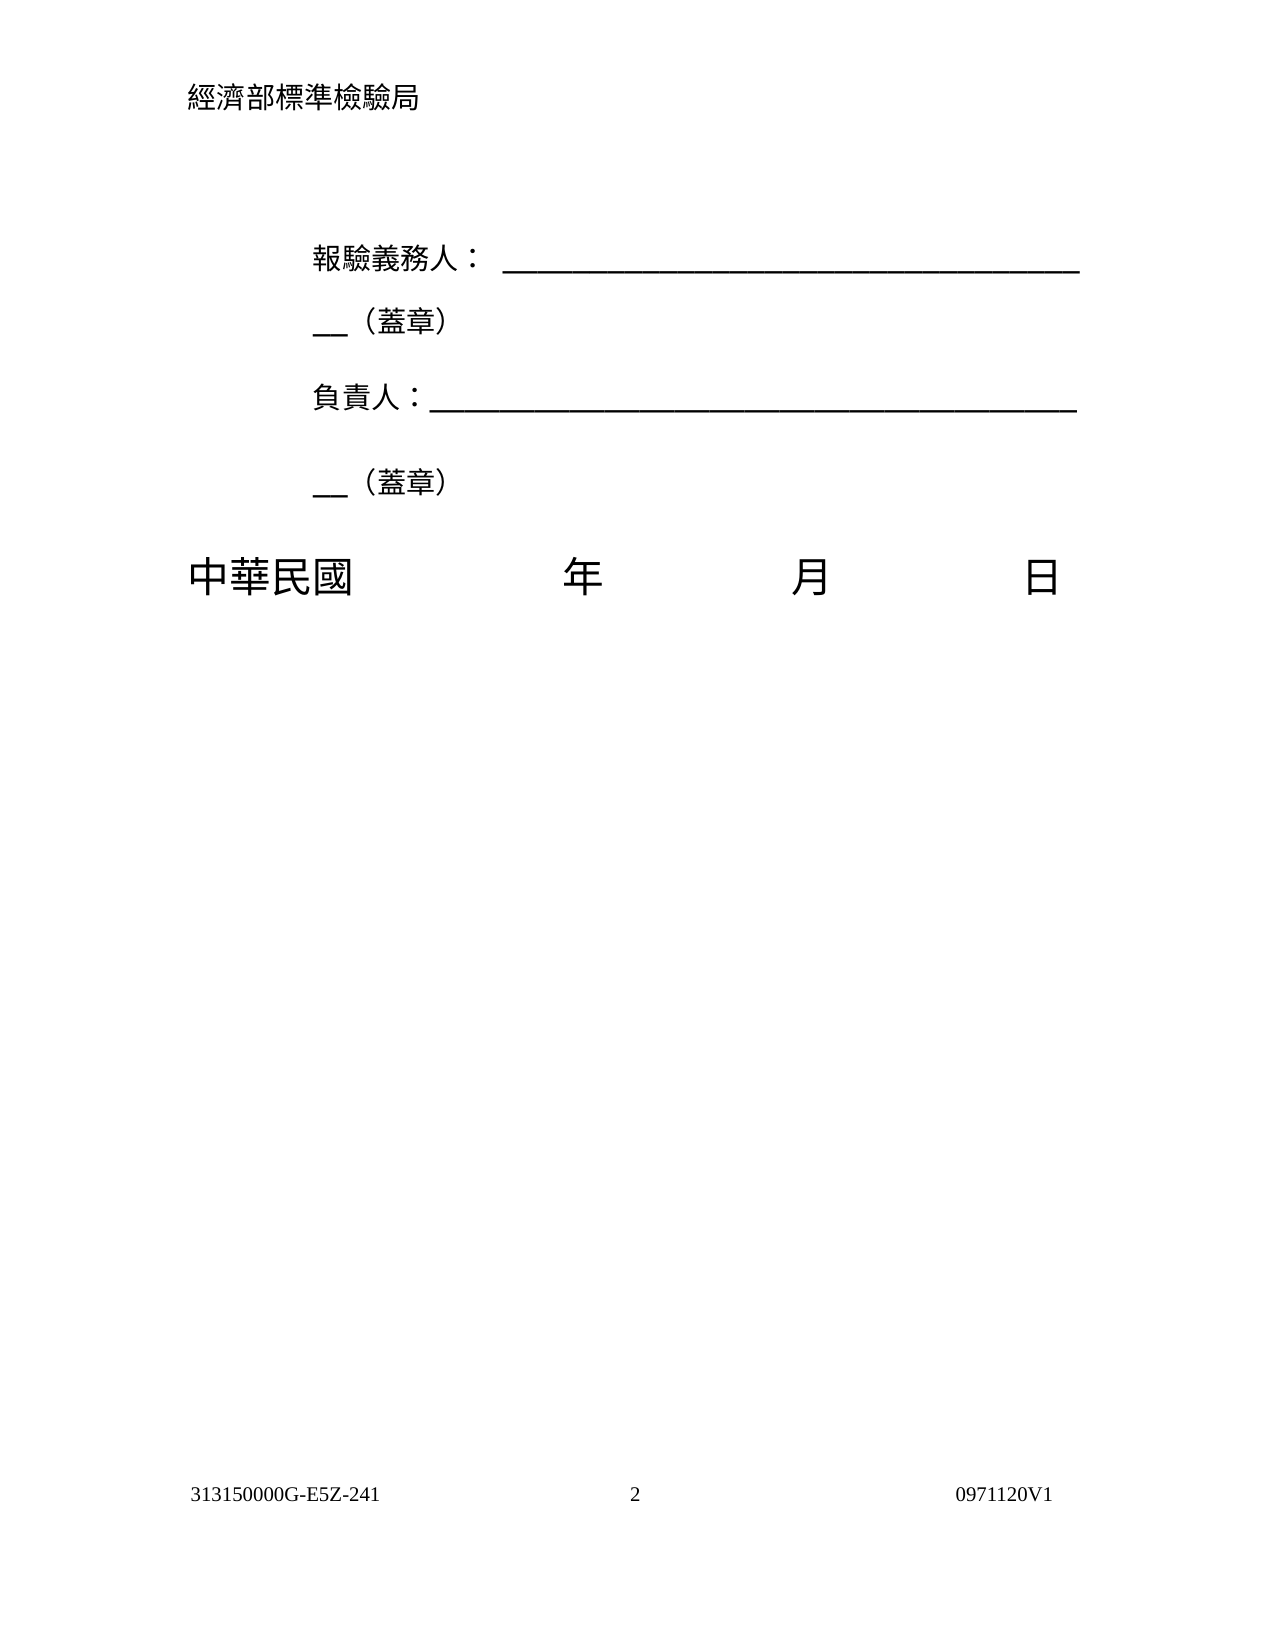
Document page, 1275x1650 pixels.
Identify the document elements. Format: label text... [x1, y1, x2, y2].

text 負責人：_______________________________________（蓋章） [313, 375, 1087, 502]
text 經濟部標準檢驗局 [187, 75, 1087, 117]
text 報驗義務人： ___________________________________（蓋章） [313, 235, 1087, 341]
text 中華民國 年 月 日 [187, 544, 1087, 605]
